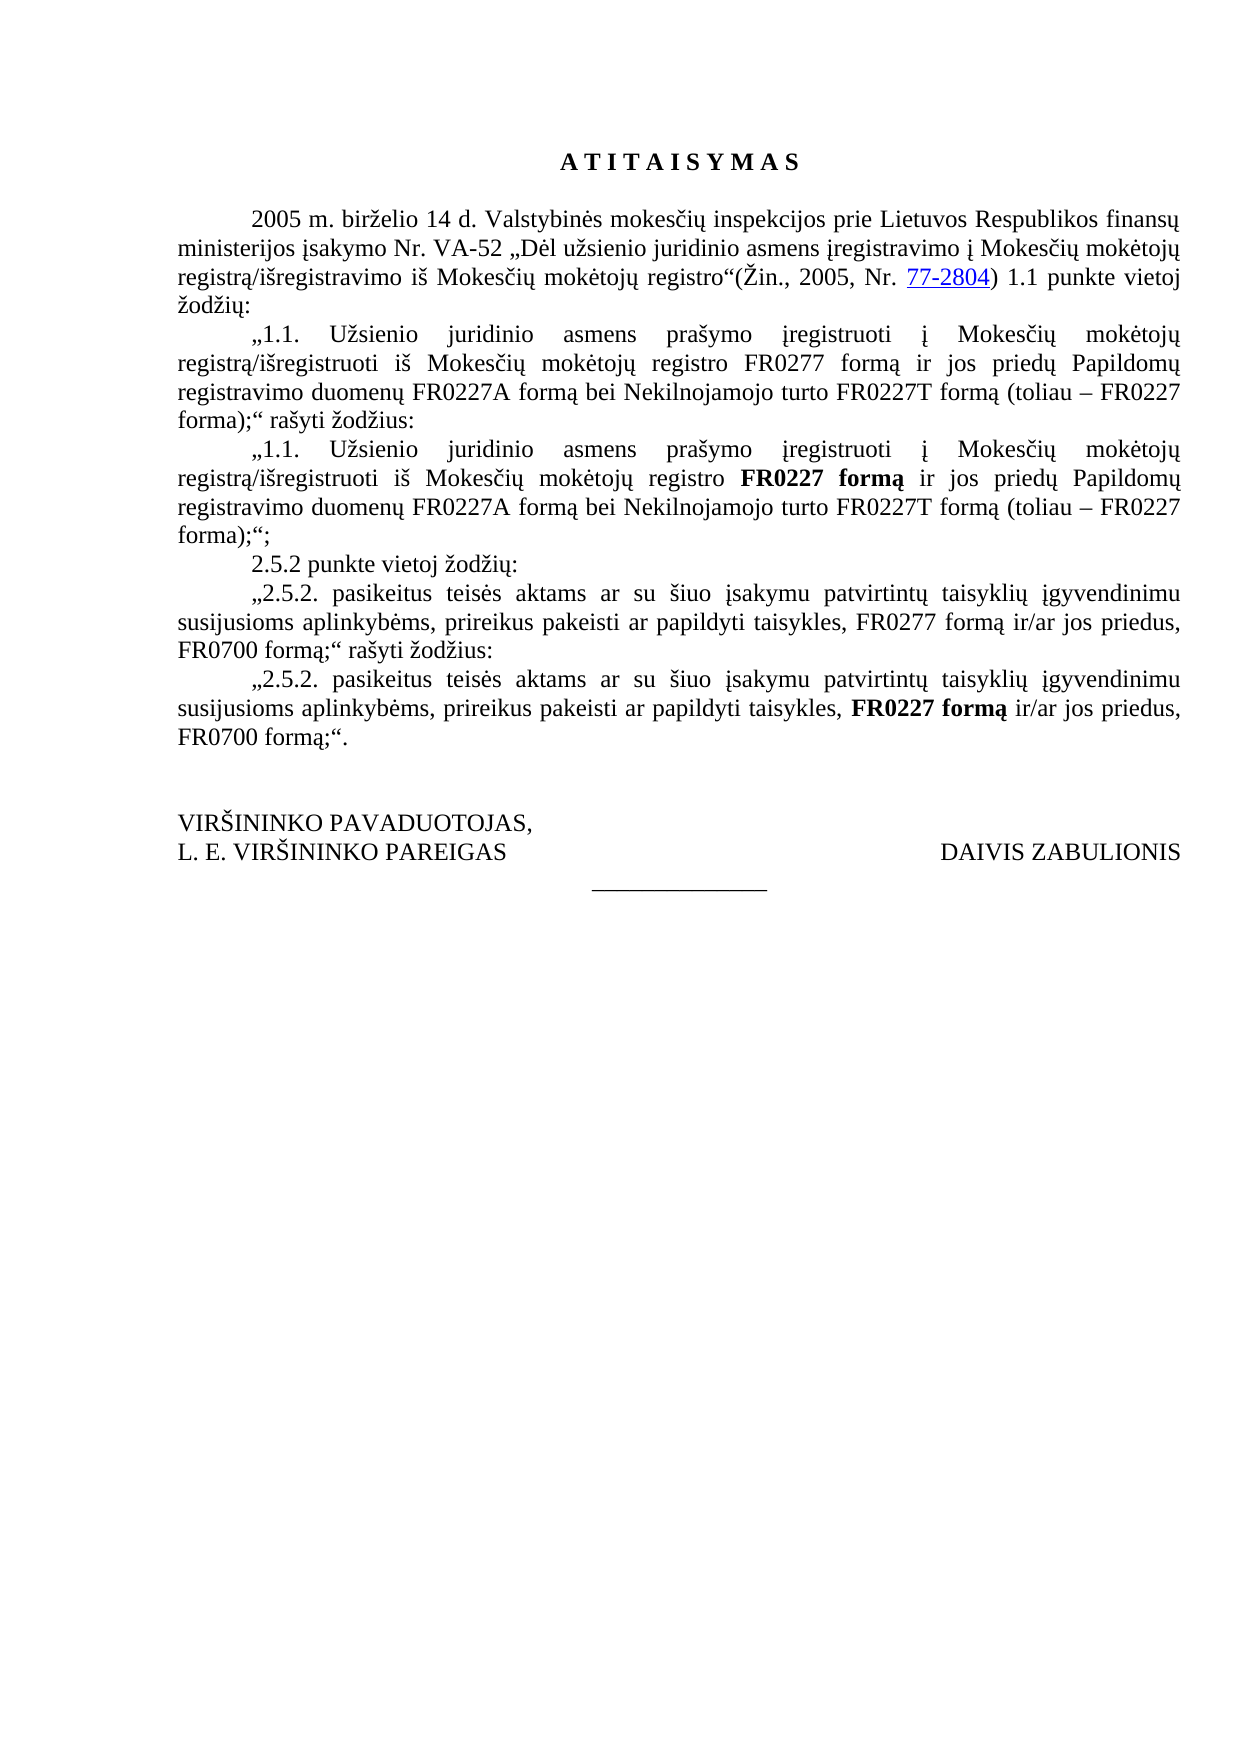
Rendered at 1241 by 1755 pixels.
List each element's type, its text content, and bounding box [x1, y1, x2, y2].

text 2005 m. birželio 14 d. Valstybinės mokesčių inspekcijos prie Lietuvos Respublikos finansų ministerijos įsakymo Nr. VA-52 „Dėl užsienio juridinio asmens įregistravimo į Mokesčių mokėtojų registrą/išregistravimo iš Mokesčių mokėtojų registro“(Žin., 2005, Nr. 77-2804) 1.1 punkte vietoj žodžių: [177, 204, 1181, 319]
text 2.5.2 punkte vietoj žodžių: [177, 549, 1181, 578]
text ATITAISYMAS [177, 147, 1181, 176]
text VIRŠININKO PAVADUOTOJAS, [177, 808, 1181, 837]
text L. E. VIRŠININKO PAREIGAS DAIVIS ZABULIONIS [177, 837, 1181, 866]
text „1.1. Užsienio juridinio asmens prašymo įregistruoti į Mokesčių mokėtojų registrą/išregistruoti iš Mokesčių mokėtojų registro FR0227 formą ir jos priedų Papildomų registravimo duomenų FR0227A formą bei Nekilnojamojo turto FR0227T formą (toliau – FR0227 forma);“; [177, 434, 1181, 549]
text „2.5.2. pasikeitus teisės aktams ar su šiuo įsakymu patvirtintų taisyklių įgyvendinimu susijusioms aplinkybėms, prireikus pakeisti ar papildyti taisykles, FR0277 formą ir/ar jos priedus, FR0700 formą;“ rašyti žodžius: [177, 578, 1181, 664]
text „2.5.2. pasikeitus teisės aktams ar su šiuo įsakymu patvirtintų taisyklių įgyvendinimu susijusioms aplinkybėms, prireikus pakeisti ar papildyti taisykles, FR0227 formą ir/ar jos priedus, FR0700 formą;“. [177, 664, 1181, 751]
text „1.1. Užsienio juridinio asmens prašymo įregistruoti į Mokesčių mokėtojų registrą/išregistruoti iš Mokesčių mokėtojų registro FR0277 formą ir jos priedų Papildomų registravimo duomenų FR0227A formą bei Nekilnojamojo turto FR0227T formą (toliau – FR0227 forma);“ rašyti žodžius: [177, 319, 1181, 434]
text ______________ [177, 866, 1181, 894]
